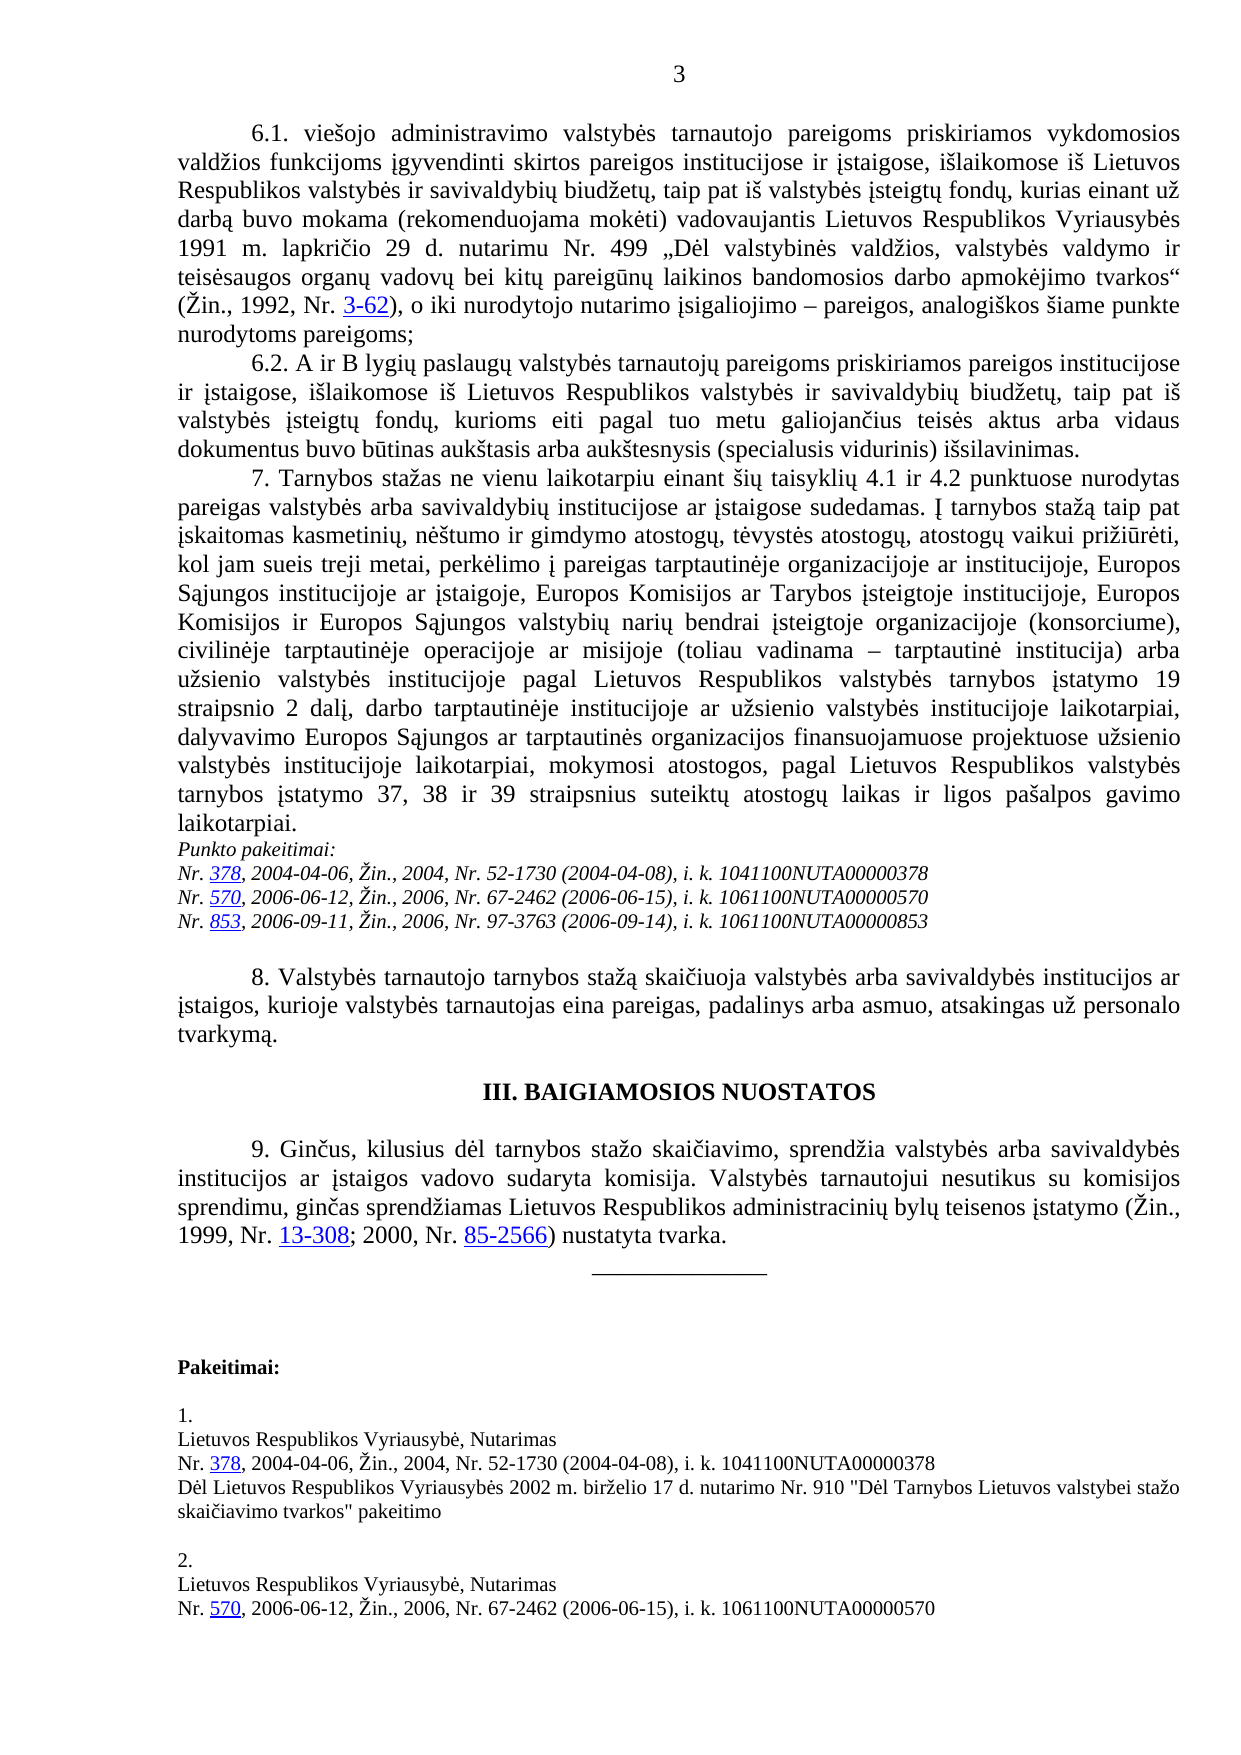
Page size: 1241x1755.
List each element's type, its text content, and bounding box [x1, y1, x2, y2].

text 1. [177, 1403, 1181, 1427]
text Pakeitimai: [177, 1355, 1181, 1379]
text Nr. 853, 2006-09-11, Žin., 2006, Nr. 97-3763 (2006-09-14), i. k. 1061100NUTA00000853 [177, 909, 1181, 933]
text ______________ [177, 1249, 1181, 1278]
text 7. Tarnybos stažas ne vienu laikotarpiu einant šių taisyklių 4.1 ir 4.2 punktuose nurodytas pareigas valstybės arba savivaldybių institucijose ar įstaigose sudedamas. Į tarnybos stažą taip pat įskaitomas kasmetinių, nėštumo ir gimdymo atostogų, tėvystės atostogų, atostogų vaikui prižiūrėti, kol jam sueis treji metai, perkėlimo į pareigas tarptautinėje organizacijoje ar institucijoje, Europos Sąjungos institucijoje ar įstaigoje, Europos Komisijos ar Tarybos įsteigtoje institucijoje, Europos Komisijos ir Europos Sąjungos valstybių narių bendrai įsteigtoje organizacijoje (konsorciume), civilinėje tarptautinėje operacijoje ar misijoje (toliau vadinama – tarptautinė institucija) arba užsienio valstybės institucijoje pagal Lietuvos Respublikos valstybės tarnybos įstatymo 19 straipsnio 2 dalį, darbo tarptautinėje institucijoje ar užsienio valstybės institucijoje laikotarpiai, dalyvavimo Europos Sąjungos ar tarptautinės organizacijos finansuojamuose projektuose užsienio valstybės institucijoje laikotarpiai, mokymosi atostogos, pagal Lietuvos Respublikos valstybės tarnybos įstatymo 37, 38 ir 39 straipsnius suteiktų atostogų laikas ir ligos pašalpos gavimo laikotarpiai. [177, 463, 1181, 837]
text Dėl Lietuvos Respublikos Vyriausybės 2002 m. birželio 17 d. nutarimo Nr. 910 "Dėl Tarnybos Lietuvos valstybei stažo skaičiavimo tvarkos" pakeitimo [177, 1475, 1181, 1523]
text 6.2. A ir B lygių paslaugų valstybės tarnautojų pareigoms priskiriamos pareigos institucijose ir įstaigose, išlaikomose iš Lietuvos Respublikos valstybės ir savivaldybių biudžetų, taip pat iš valstybės įsteigtų fondų, kurioms eiti pagal tuo metu galiojančius teisės aktus arba vidaus dokumentus buvo būtinas aukštasis arba aukštesnysis (specialusis vidurinis) išsilavinimas. [177, 348, 1181, 463]
text Lietuvos Respublikos Vyriausybė, Nutarimas [177, 1572, 1181, 1596]
text Punkto pakeitimai: [177, 837, 1181, 861]
text Nr. 570, 2006-06-12, Žin., 2006, Nr. 67-2462 (2006-06-15), i. k. 1061100NUTA00000570 [177, 885, 1181, 909]
text 8. Valstybės tarnautojo tarnybos stažą skaičiuoja valstybės arba savivaldybės institucijos ar įstaigos, kurioje valstybės tarnautojas eina pareigas, padalinys arba asmuo, atsakingas už personalo tvarkymą. [177, 962, 1181, 1048]
text Nr. 378, 2004-04-06, Žin., 2004, Nr. 52-1730 (2004-04-08), i. k. 1041100NUTA00000378 [177, 861, 1181, 885]
text 2. [177, 1547, 1181, 1572]
text 9. Ginčus, kilusius dėl tarnybos stažo skaičiavimo, sprendžia valstybės arba savivaldybės institucijos ar įstaigos vadovo sudaryta komisija. Valstybės tarnautojui nesutikus su komisijos sprendimu, ginčas sprendžiamas Lietuvos Respublikos administracinių bylų teisenos įstatymo (Žin., 1999, Nr. 13-308; 2000, Nr. 85-2566) nustatyta tvarka. [177, 1134, 1181, 1249]
text 6.1. viešojo administravimo valstybės tarnautojo pareigoms priskiriamos vykdomosios valdžios funkcijoms įgyvendinti skirtos pareigos institucijose ir įstaigose, išlaikomose iš Lietuvos Respublikos valstybės ir savivaldybių biudžetų, taip pat iš valstybės įsteigtų fondų, kurias einant už darbą buvo mokama (rekomenduojama mokėti) vadovaujantis Lietuvos Respublikos Vyriausybės 1991 m. lapkričio 29 d. nutarimu Nr. 499 „Dėl valstybinės valdžios, valstybės valdymo ir teisėsaugos organų vadovų bei kitų pareigūnų laikinos bandomosios darbo apmokėjimo tvarkos“ (Žin., 1992, Nr. 3-62), o iki nurodytojo nutarimo įsigaliojimo – pareigos, analogiškos šiame punkte nurodytoms pareigoms; [177, 118, 1181, 348]
text Nr. 570, 2006-06-12, Žin., 2006, Nr. 67-2462 (2006-06-15), i. k. 1061100NUTA00000570 [177, 1596, 1181, 1620]
text Lietuvos Respublikos Vyriausybė, Nutarimas [177, 1427, 1181, 1451]
text Nr. 378, 2004-04-06, Žin., 2004, Nr. 52-1730 (2004-04-08), i. k. 1041100NUTA00000378 [177, 1451, 1181, 1475]
text III. BAIGIAMOSIOS NUOSTATOS [177, 1077, 1181, 1106]
